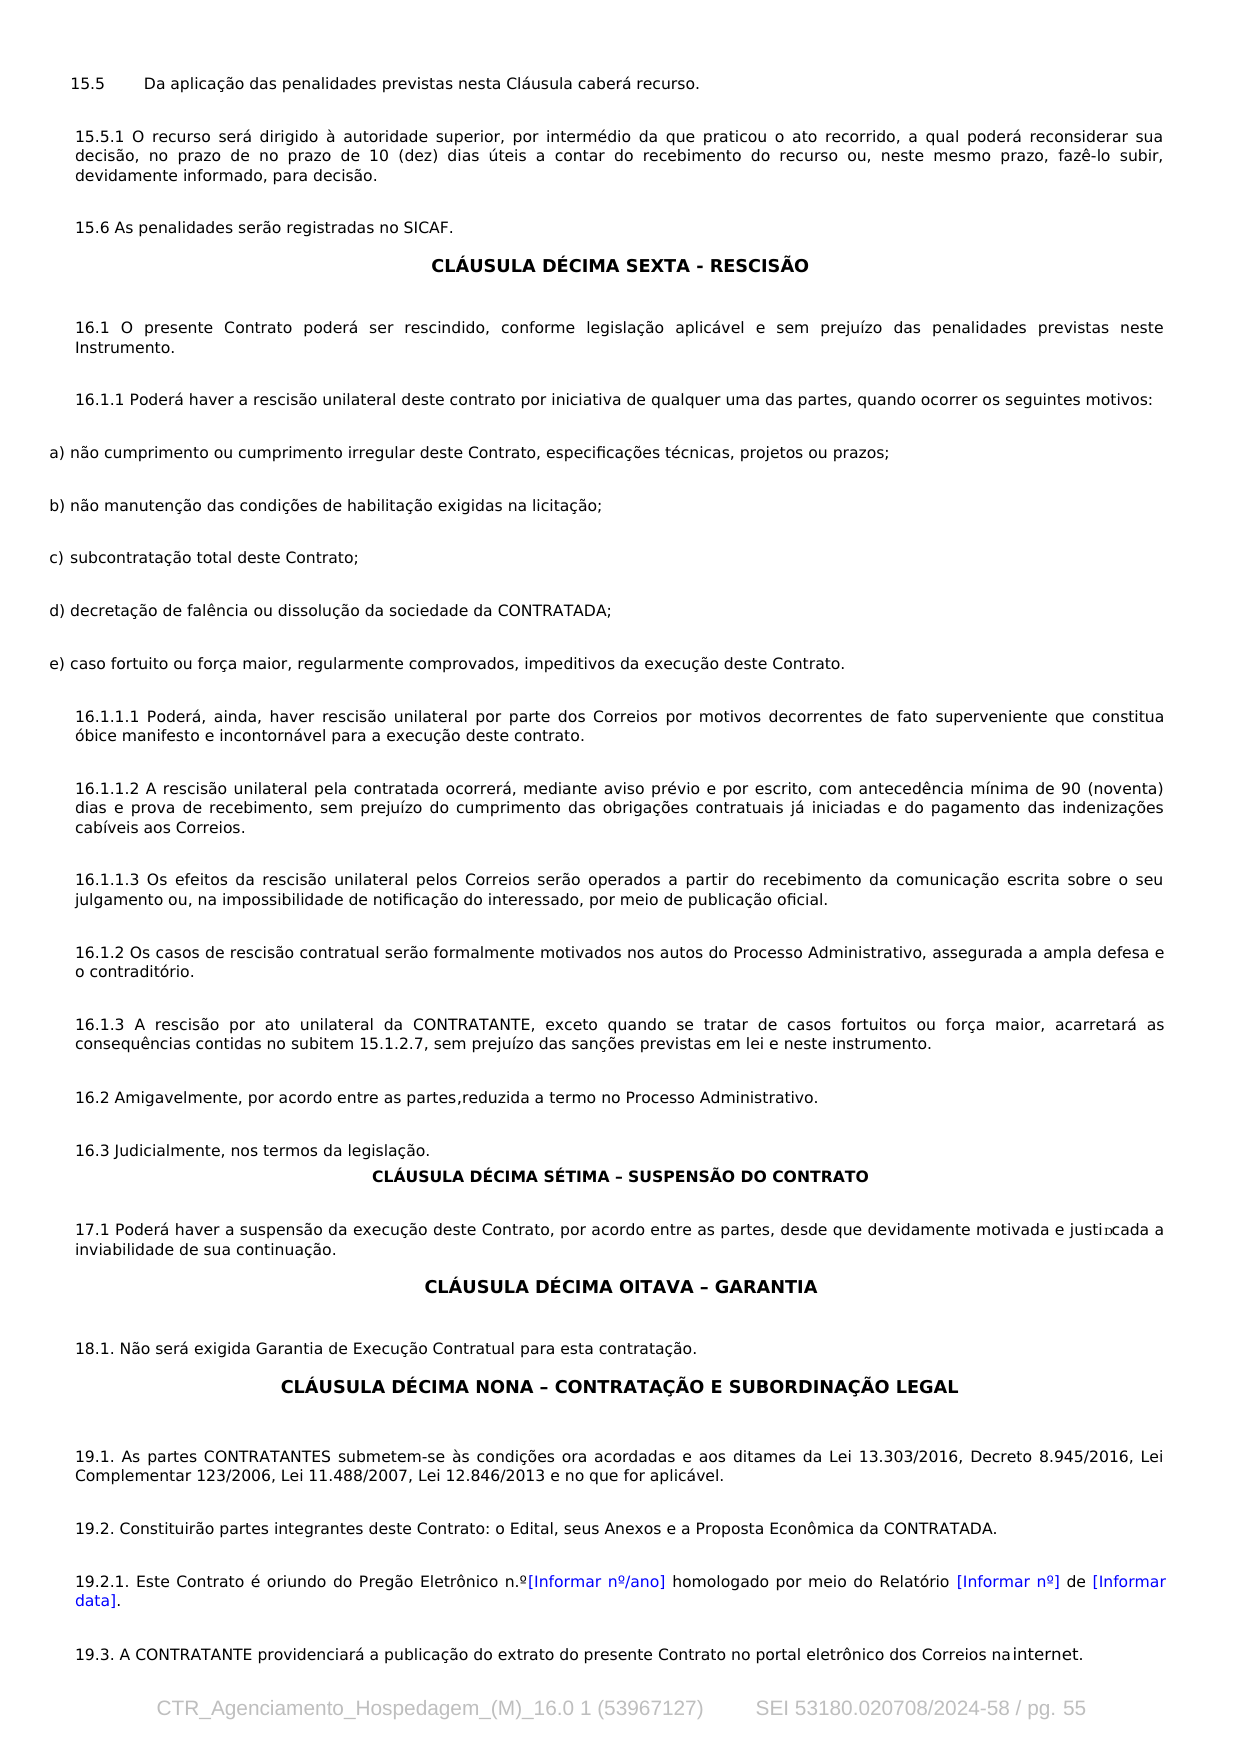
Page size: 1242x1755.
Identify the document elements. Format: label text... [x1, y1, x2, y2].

list caso fortuito ou força maior, regularmente comprovados, impeditivos da execução deste Contrato. [49, 655, 1166, 673]
text 19.2.1. Este Contrato é oriundo do Pregão Eletrônico n.º[Informar nº/ano] homologado por meio do Relatório [Informar nº] de [Informar data]. [75, 1573, 1166, 1610]
text 16.2 Amigavelmente, por acordo entre as partes,reduzida a termo no Processo Administrativo. [75, 1088, 1166, 1107]
text 15.5.1 O recurso será dirigido à autoridade superior, por intermédio da que praticou o ato recorrido, a qual poderá reconsiderar sua decisão, no prazo de no prazo de 10 (dez) dias úteis a contar do recebimento do recurso ou, neste mesmo prazo, fazê-lo subir, devidamente informado, para decisão. [75, 128, 1166, 185]
text 16.1.1 Poderá haver a rescisão unilateral deste contrato por iniciativa de qualquer uma das partes, quando ocorrer os seguintes motivos: [75, 391, 1166, 409]
text 16.1.3 A rescisão por ato unilateral da CONTRATANTE, exceto quando se tratar de casos fortuitos ou força maior, acarretará as consequências contidas no subitem 15.1.2.7, sem prejuízo das sanções previstas em lei e neste instrumento. [75, 1016, 1166, 1053]
text 19.2. Constituirão partes integrantes deste Contrato: o Edital, seus Anexos e a Proposta Econômica da CONTRATADA. [75, 1520, 1166, 1538]
text CLÁUSULA DÉCIMA OITAVA – GARANTIA [70, 1277, 1172, 1298]
list não cumprimento ou cumprimento irregular deste Contrato, especificações técnicas, projetos ou prazos; [49, 444, 1166, 462]
text 16.1.1.3 Os efeitos da rescisão unilateral pelos Correios serão operados a partir do recebimento da comunicação escrita sobre o seu julgamento ou, na impossibilidade de notificação do interessado, por meio de publicação oficial. [75, 871, 1166, 909]
text 15.6 As penalidades serão registradas no SICAF. [75, 219, 1166, 238]
text 19.3. A CONTRATANTE providenciará a publicação do extrato do presente Contrato no portal eletrônico dos Correios nainternet. [75, 1645, 1166, 1664]
list subcontratação total deste Contrato; [49, 549, 1166, 568]
list decretação de falência ou dissolução da sociedade da CONTRATADA; [49, 602, 1166, 620]
list não manutenção das condições de habilitação exigidas na licitação; [49, 497, 1166, 515]
subtitle CLÁUSULA DÉCIMA SEXTA - RESCISÃO [70, 256, 1171, 277]
text 16.1.1.1 Poderá, ainda, haver rescisão unilateral por parte dos Correios por motivos decorrentes de fato superveniente que constitua óbice manifesto e incontornável para a execução deste contrato. [75, 707, 1166, 745]
text 18.1. Não será exigida Garantia de Execução Contratual para esta contratação. [75, 1340, 1166, 1358]
text 16.1.1.2 A rescisão unilateral pela contratada ocorrerá, mediante aviso prévio e por escrito, com antecedência mínima de 90 (noventa) dias e prova de recebimento, sem prejuízo do cumprimento das obrigações contratuais já iniciadas e do pagamento das indenizações cabíveis aos Correios. [75, 780, 1166, 837]
subtitle CLÁUSULA DÉCIMA NONA – CONTRATAÇÃO E SUBORDINAÇÃO LEGAL [70, 1377, 1169, 1397]
text 16.1.2 Os casos de rescisão contratual serão formalmente motivados nos autos do Processo Administrativo, assegurada a ampla defesa e o contraditório. [75, 943, 1166, 981]
text CLÁUSULA DÉCIMA SÉTIMA – SUSPENSÃO DO CONTRATO [73, 1168, 1168, 1187]
text 16.1 O presente Contrato poderá ser rescindido, conforme legislação aplicável e sem prejuízo das penalidades previstas neste Instrumento. [75, 319, 1166, 357]
text 19.1. As partes CONTRATANTES submetem-se às condições ora acordadas e aos ditames da Lei 13.303/2016, Decreto 8.945/2016, Lei Complementar 123/2006, Lei 11.488/2007, Lei 12.846/2013 e no que for aplicável. [75, 1448, 1166, 1485]
text 16.3 Judicialmente, nos termos da legislação. [75, 1142, 1166, 1160]
list Da aplicação das penalidades previstas nesta Cláusula caberá recurso. [70, 75, 1166, 93]
text 17.1 Poderá haver a suspensão da execução deste Contrato, por acordo entre as partes, desde que devidamente motivada e justicada a inviabilidade de sua continuação. [75, 1221, 1166, 1259]
